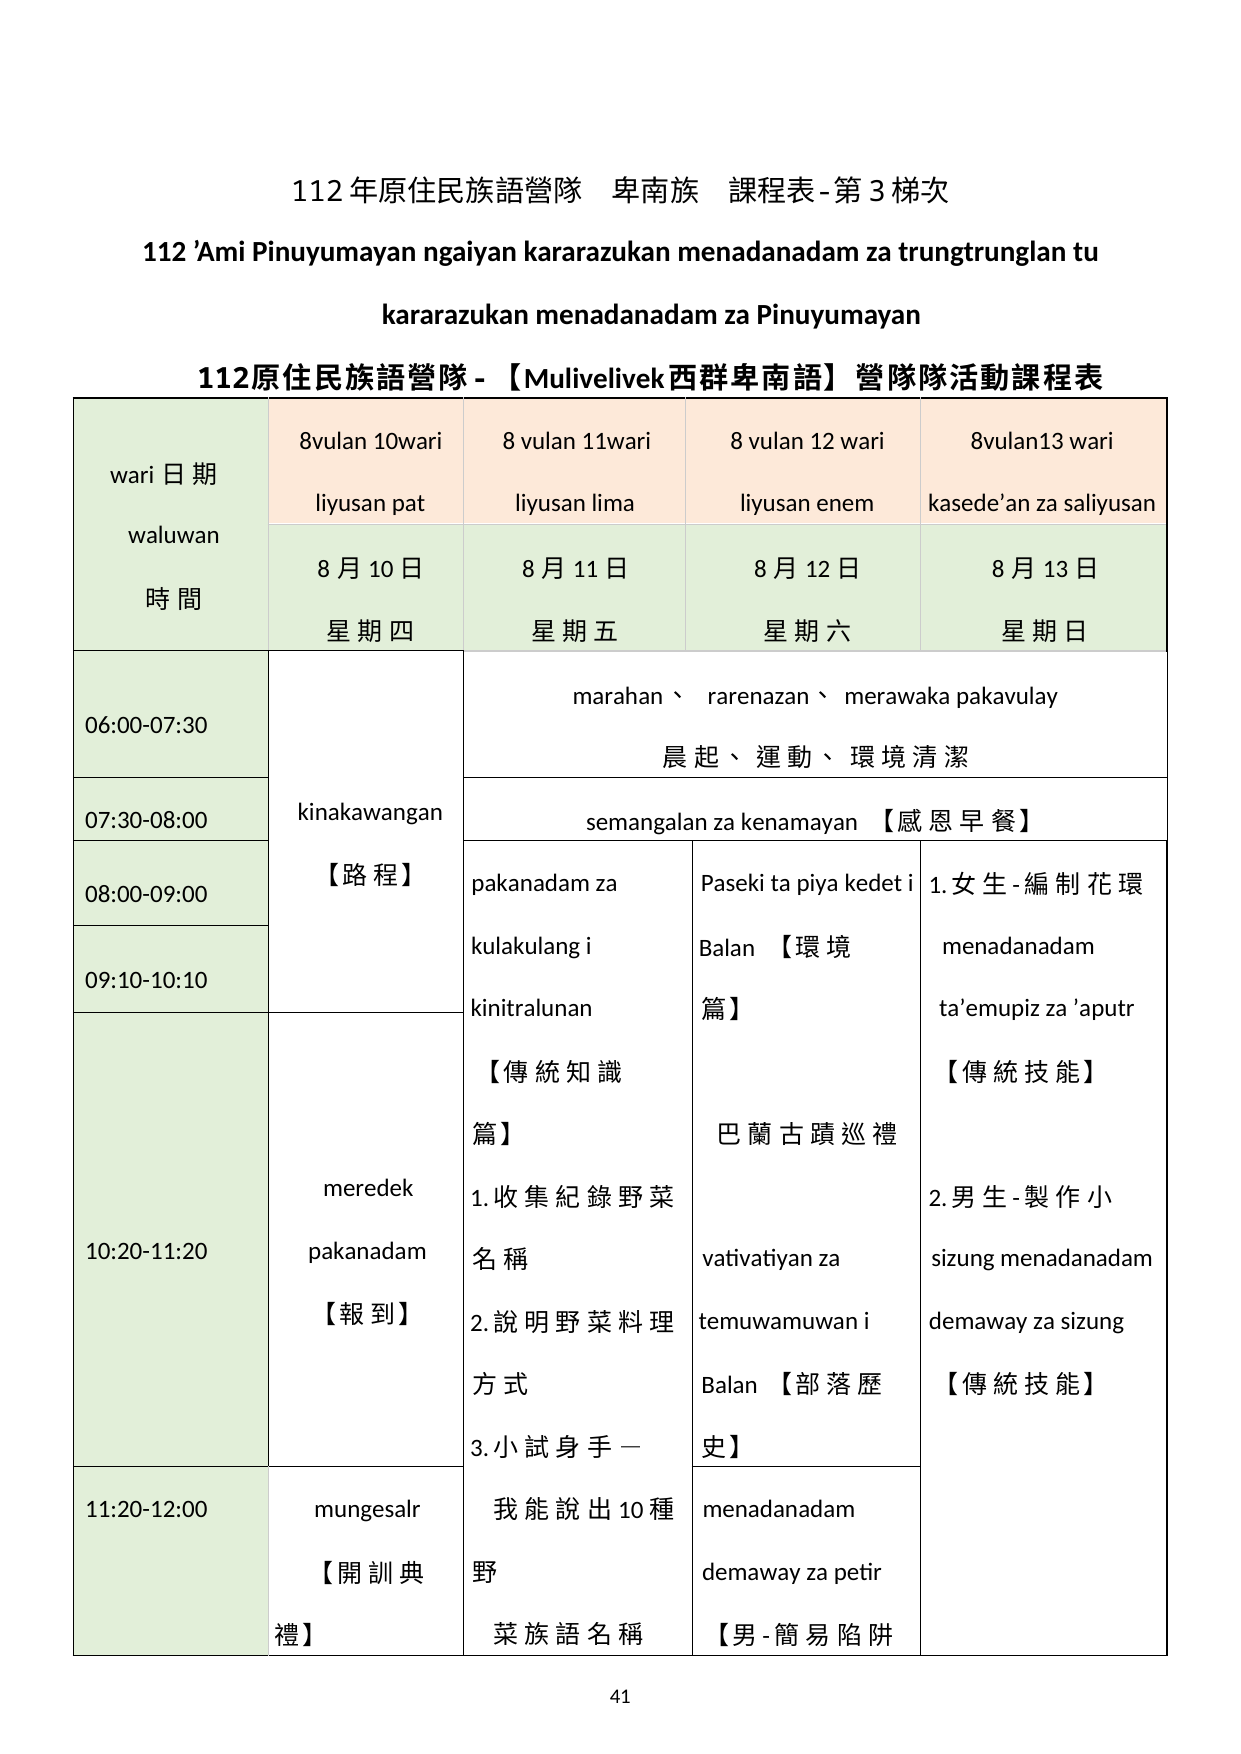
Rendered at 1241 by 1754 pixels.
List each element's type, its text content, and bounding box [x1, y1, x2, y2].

table_cell meredek pakanadam 【報到】 [269, 1013, 463, 1466]
table_cell 07:30-08:00 [74, 778, 268, 840]
text 112 ’Ami Pinuyumayan ngaiyan kararazukan menadanadam za trungtrunglan tu kararazukan menadanadam za Pinuyumayan [73, 209, 1167, 334]
table_cell 8月10日 星期四 [269, 525, 463, 650]
table_cell menadanadam demaway za petir 【男-簡易陷阱 [693, 1467, 920, 1655]
table_cell 11:20-12:00 [74, 1467, 268, 1655]
table_cell 08:00-09:00 [74, 841, 268, 925]
table_header 8vulan 10wari liyusan pat [269, 399, 463, 523]
table_header 8 vulan 11wari liyusan lima [464, 399, 685, 523]
table_cell 06:00-07:30 [74, 651, 268, 777]
table_cell Paseki ta piya kedet i Balan 【環境篇】 巴蘭古蹟巡禮 vativatiyan za temuwamuwan i Balan【部落歷史】 [693, 841, 920, 1466]
table_cell marahan、 rarenazan、merawaka pakavulay 晨起、運動、環境清潔 [464, 652, 1167, 777]
table_cell 8月11日 星期五 [464, 525, 685, 650]
table_header 8vulan13 wari kasede’an za saliyusan [921, 399, 1166, 523]
text 112年原住民族語營隊 卑南族 課程表-第3梯次 [73, 167, 1167, 209]
table_header wari日期 waluwan 時間 [74, 399, 268, 650]
table_cell semangalan za kenamayan【感恩早餐】 [464, 778, 1167, 840]
text 112原住民族語營隊-【Mulivelivek西群卑南語】營隊隊活動課程表 [73, 334, 1167, 397]
table_cell 8月13日 星期日 [921, 525, 1166, 650]
table_cell 8月12日 星期六 [686, 525, 920, 650]
table_cell kinakawangan 【路程】 [269, 651, 463, 1012]
table_cell 09:10-10:10 [74, 926, 268, 1012]
table_cell pakanadam za kulakulang i kinitralunan 【傳統知識篇】 1.收集紀錄野菜名稱 2.說明野菜料理方式 3.小試身手－ 我能說出10種野 菜族語名稱 ＊拍攝野菜圖片製 作成海報分享 [464, 841, 692, 1655]
table_cell mungesalr 【開訓典禮】 [269, 1467, 463, 1655]
table_header 8 vulan 12 wari liyusan enem [686, 399, 920, 523]
table_cell 10:20-11:20 [74, 1013, 268, 1466]
table_cell 1.女生-編制花環menadanadam ta’emupiz za ’aputr 【傳統技能】 2.男生-製作小sizung menadanadam demaway za sizung 【傳統技能】 [921, 841, 1166, 1655]
